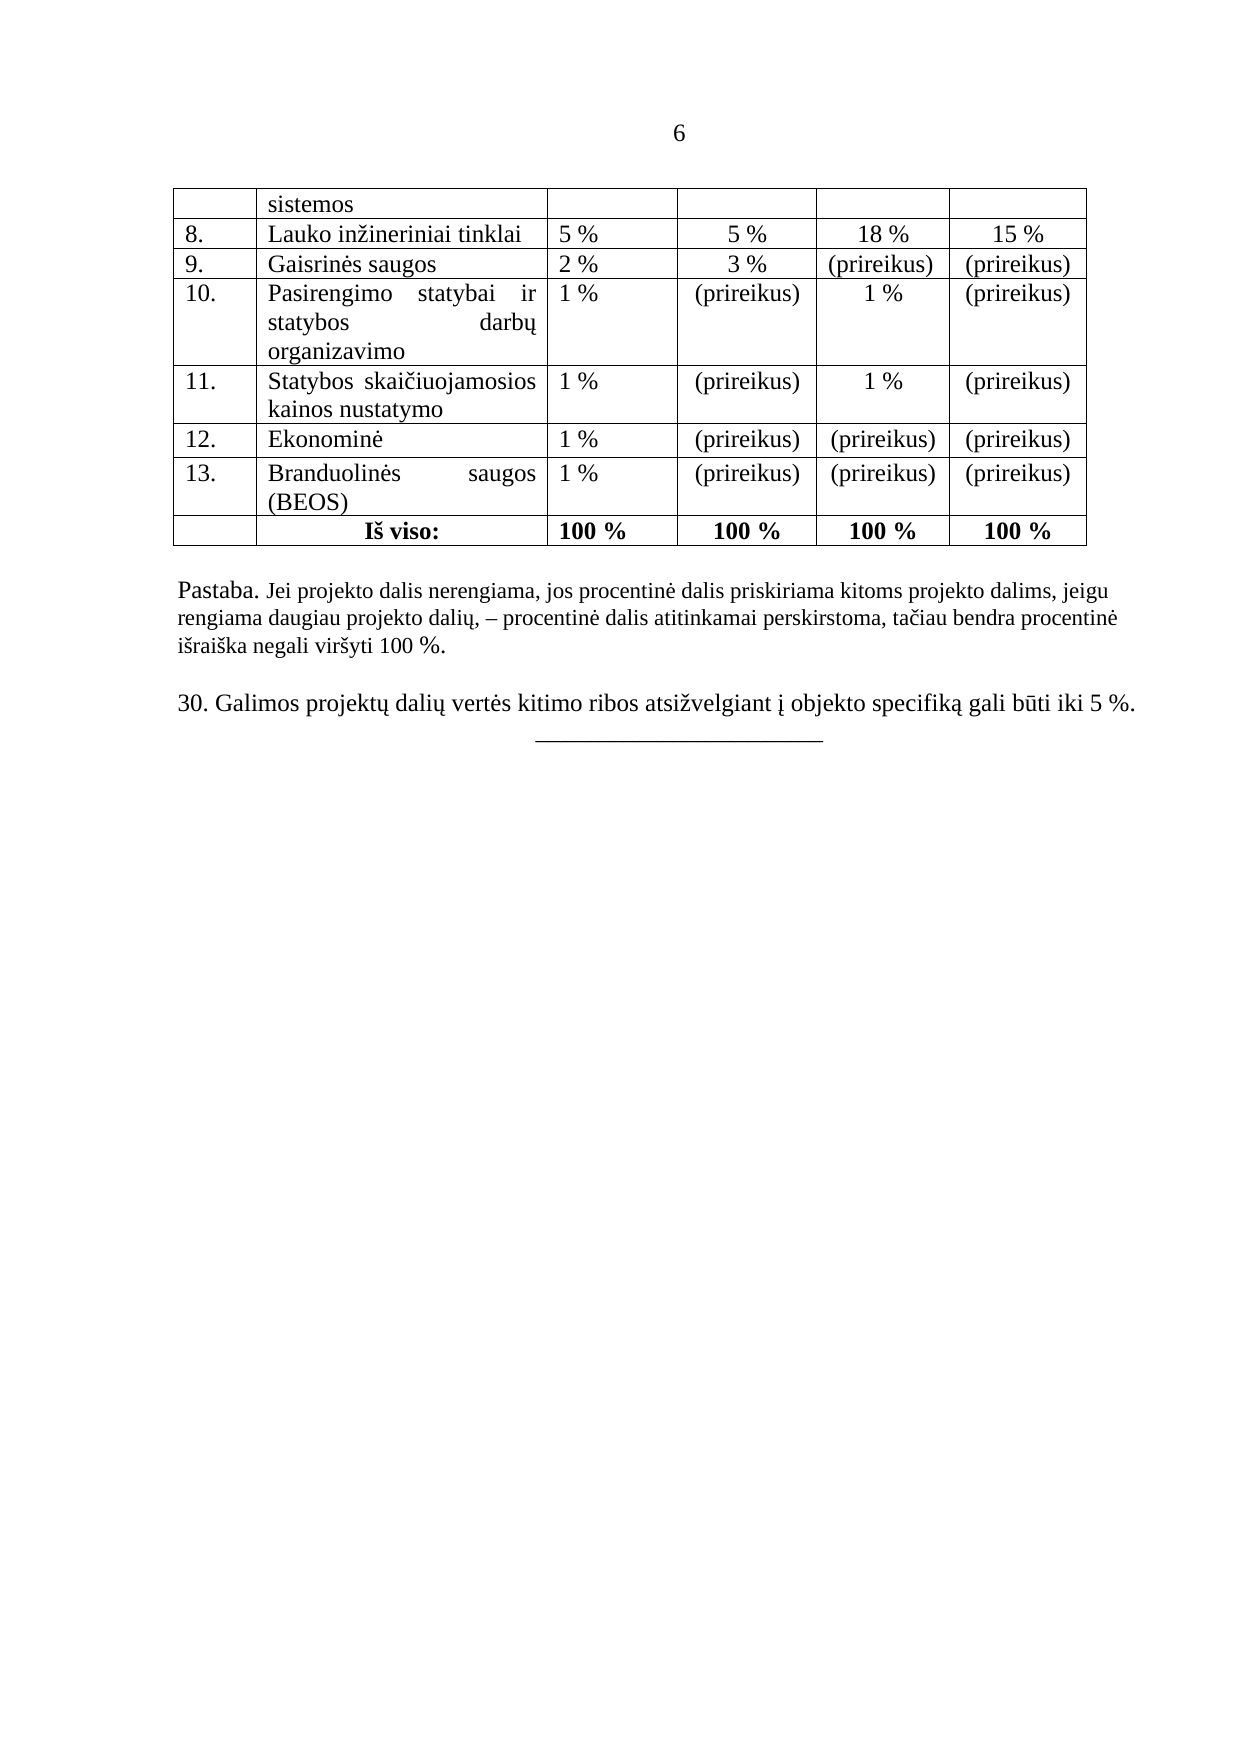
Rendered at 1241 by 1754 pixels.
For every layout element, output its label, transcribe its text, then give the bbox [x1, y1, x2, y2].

table_cell [174, 189, 256, 218]
table_cell [174, 516, 256, 545]
table_cell (prireikus) [678, 366, 816, 423]
table_cell 1 % [548, 279, 677, 365]
table_cell (prireikus) [678, 424, 816, 457]
table_cell 1 % [548, 458, 677, 515]
table_cell Iš viso: [257, 516, 547, 545]
table_cell [548, 189, 677, 218]
table_cell (prireikus) [950, 458, 1086, 515]
table_cell (prireikus) [817, 458, 949, 515]
table_cell [950, 189, 1086, 218]
table_cell (prireikus) [678, 279, 816, 365]
table_cell 15 % [950, 219, 1086, 248]
table_cell 5 % [678, 219, 816, 248]
table_cell 8. [174, 219, 256, 248]
table_cell [678, 189, 816, 218]
table_cell sistemos [257, 189, 547, 218]
table_cell (prireikus) [950, 279, 1086, 365]
table_cell 18 % [817, 219, 949, 248]
table_cell 13. [174, 458, 256, 515]
table_cell 2 % [548, 249, 677, 277]
text _______________________ [177, 716, 1181, 745]
table_cell 100 % [817, 516, 949, 545]
table_cell (prireikus) [678, 458, 816, 515]
table_cell Pasirengimo statybai ir statybos darbų organizavimo [257, 279, 547, 365]
table_cell 100 % [950, 516, 1086, 545]
text Pastaba. Jei projekto dalis nerengiama, jos procentinė dalis priskiriama kitoms projekto dalims, jeigu rengiama daugiau projekto dalių, – procentinė dalis atitinkamai perskirstoma, tačiau bendra procentinė išraiška negali viršyti 100 %. [177, 575, 1181, 659]
table_cell 5 % [548, 219, 677, 248]
table_cell 1 % [548, 366, 677, 423]
table_cell 10. [174, 279, 256, 365]
table_cell 9. [174, 249, 256, 277]
text 30. Galimos projektų dalių vertės kitimo ribos atsižvelgiant į objekto specifiką gali būti iki 5 %. [177, 688, 1181, 716]
table_cell (prireikus) [950, 424, 1086, 457]
table_cell 12. [174, 424, 256, 457]
table_cell 100 % [678, 516, 816, 545]
table_cell 3 % [678, 249, 816, 277]
table_cell Lauko inžineriniai tinklai [257, 219, 547, 248]
table_cell 100 % [548, 516, 677, 545]
table_cell (prireikus) [950, 366, 1086, 423]
table_cell (prireikus) [817, 424, 949, 457]
table_cell (prireikus) [950, 249, 1086, 277]
table_cell [817, 189, 949, 218]
table_cell Ekonominė [257, 424, 547, 457]
table_cell 1 % [817, 279, 949, 365]
table_cell Statybos skaičiuojamosios kainos nustatymo [257, 366, 547, 423]
table_cell Branduolinės saugos (BEOS) [257, 458, 547, 515]
table_cell 1 % [548, 424, 677, 457]
table_cell 1 % [817, 366, 949, 423]
table_cell Gaisrinės saugos [257, 249, 547, 277]
table_cell (prireikus) [817, 249, 949, 277]
table_cell 11. [174, 366, 256, 423]
